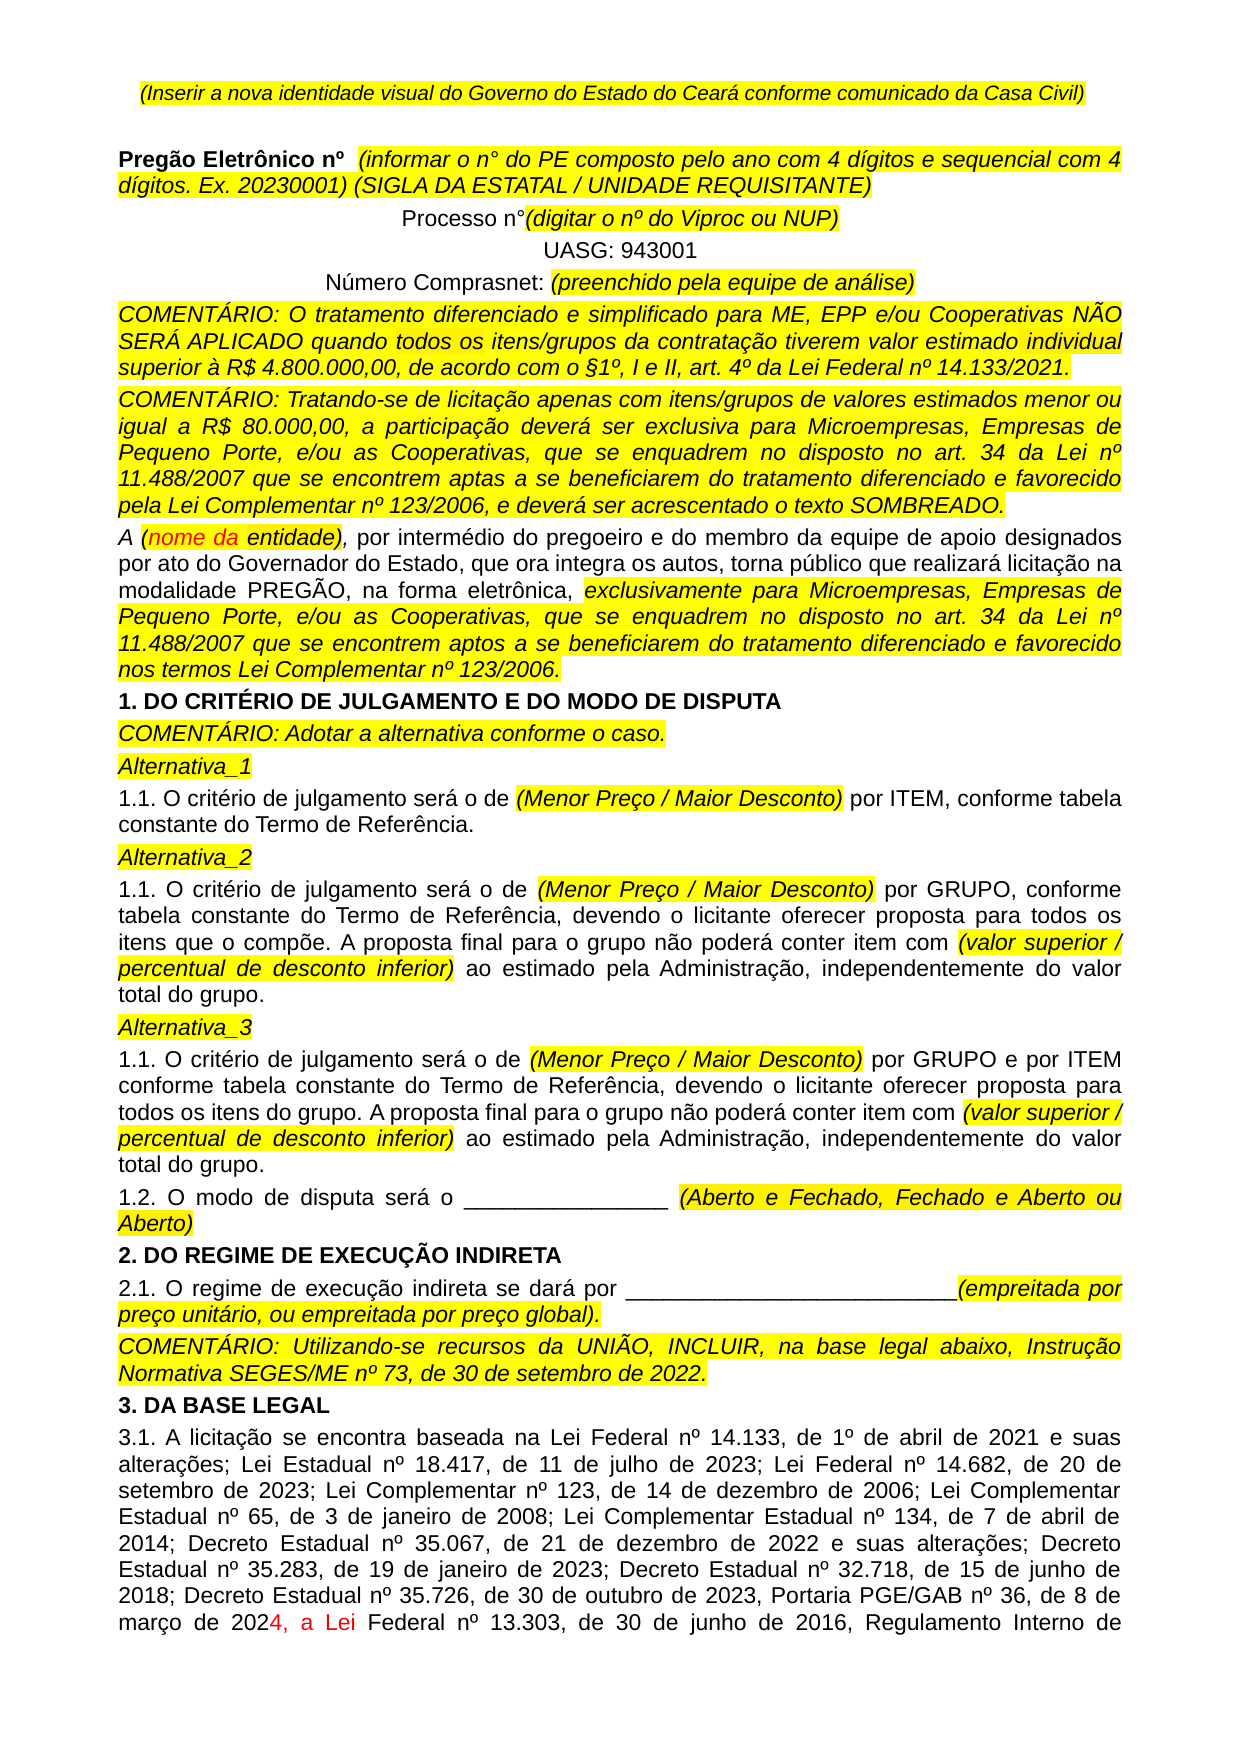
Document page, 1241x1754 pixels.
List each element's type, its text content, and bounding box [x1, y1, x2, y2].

text Pregão Eletrônico nº (informar o n° do PE composto pelo ano com 4 dígitos e sequencial com 4 dígitos. Ex. 20230001) (SIGLA DA ESTATAL / UNIDADE REQUISITANTE) [118, 146, 1122, 198]
text A (nome da entidade), por intermédio do pregoeiro e do membro da equipe de apoio designados por ato do Governador do Estado, que ora integra os autos, torna público que realizará licitação na modalidade PREGÃO, na forma eletrônica, exclusivamente para Microempresas, Empresas de Pequeno Porte, e/ou as Cooperativas, que se enquadrem no disposto no art. 34 da Lei nº 11.488/2007 que se encontrem aptos a se beneficiarem do tratamento diferenciado e favorecido nos termos Lei Complementar nº 123/2006. [118, 524, 1122, 682]
text 1.1. O critério de julgamento será o de (Menor Preço / Maior Desconto) por GRUPO e por ITEM conforme tabela constante do Termo de Referência, devendo o licitante oferecer proposta para todos os itens do grupo. A proposta final para o grupo não poderá conter item com (valor superior / percentual de desconto inferior) ao estimado pela Administração, independentemente do valor total do grupo. [118, 1046, 1122, 1178]
text Alternativa_2 [118, 844, 1122, 870]
text 1. DO CRITÉRIO DE JULGAMENTO E DO MODO DE DISPUTA [118, 688, 1122, 714]
text Processo n°(digitar o nº do Viproc ou NUP) [118, 204, 1122, 231]
text COMENTÁRIO: Utilizando-se recursos da UNIÃO, INCLUIR, na base legal abaixo, Instrução Normativa SEGES/ME nº 73, de 30 de setembro de 2022. [118, 1333, 1122, 1386]
text UASG: 943001 [118, 237, 1122, 263]
text COMENTÁRIO: Adotar a alternativa conforme o caso. [118, 720, 1122, 747]
text 2.1. O regime de execução indireta se dará por __________________________(empreitada por preço unitário, ou empreitada por preço global). [118, 1274, 1122, 1327]
text 1.2. O modo de disputa será o ________________ (Aberto e Fechado, Fechado e Aberto ou Aberto) [118, 1184, 1122, 1236]
text 3. DA BASE LEGAL [118, 1392, 1122, 1418]
text 1.1. O critério de julgamento será o de (Menor Preço / Maior Desconto) por GRUPO, conforme tabela constante do Termo de Referência, devendo o licitante oferecer proposta para todos os itens que o compõe. A proposta final para o grupo não poderá conter item com (valor superior / percentual de desconto inferior) ao estimado pela Administração, independentemente do valor total do grupo. [118, 876, 1122, 1008]
text 3.1. A licitação se encontra baseada na Lei Federal nº 14.133, de 1º de abril de 2021 e suas alterações; Lei Estadual nº 18.417, de 11 de julho de 2023; Lei Federal nº 14.682, de 20 de setembro de 2023; Lei Complementar nº 123, de 14 de dezembro de 2006; Lei Complementar Estadual nº 65, de 3 de janeiro de 2008; Lei Complementar Estadual nº 134, de 7 de abril de 2014; Decreto Estadual nº 35.067, de 21 de dezembro de 2022 e suas alterações; Decreto Estadual nº 35.283, de 19 de janeiro de 2023; Decreto Estadual nº 32.718, de 15 de junho de 2018; Decreto Estadual nº 35.726, de 30 de outubro de 2023, Portaria PGE/GAB nº 36, de 8 de março de 2024, a Lei Federal nº 13.303, de 30 de junho de 2016, Regulamento Interno de [118, 1424, 1122, 1635]
text 1.1. O critério de julgamento será o de (Menor Preço / Maior Desconto) por ITEM, conforme tabela constante do Termo de Referência. [118, 785, 1122, 838]
text COMENTÁRIO: Tratando-se de licitação apenas com itens/grupos de valores estimados menor ou igual a R$ 80.000,00, a participação deverá ser exclusiva para Microempresas, Empresas de Pequeno Porte, e/ou as Cooperativas, que se enquadrem no disposto no art. 34 da Lei nº 11.488/2007 que se encontrem aptas a se beneficiarem do tratamento diferenciado e favorecido pela Lei Complementar nº 123/2006, e deverá ser acrescentado o texto SOMBREADO. [118, 386, 1122, 518]
text COMENTÁRIO: O tratamento diferenciado e simplificado para ME, EPP e/ou Cooperativas NÃO SERÁ APLICADO quando todos os itens/grupos da contratação tiverem valor estimado individual superior à R$ 4.800.000,00, de acordo com o §1º, I e II, art. 4º da Lei Federal nº 14.133/2021. [118, 301, 1122, 380]
text Número Comprasnet: (preenchido pela equipe de análise) [118, 269, 1122, 295]
text 2. DO REGIME DE EXECUÇÃO INDIRETA [118, 1242, 1122, 1269]
text Alternativa_1 [118, 753, 1122, 779]
text Alternativa_3 [118, 1014, 1122, 1040]
